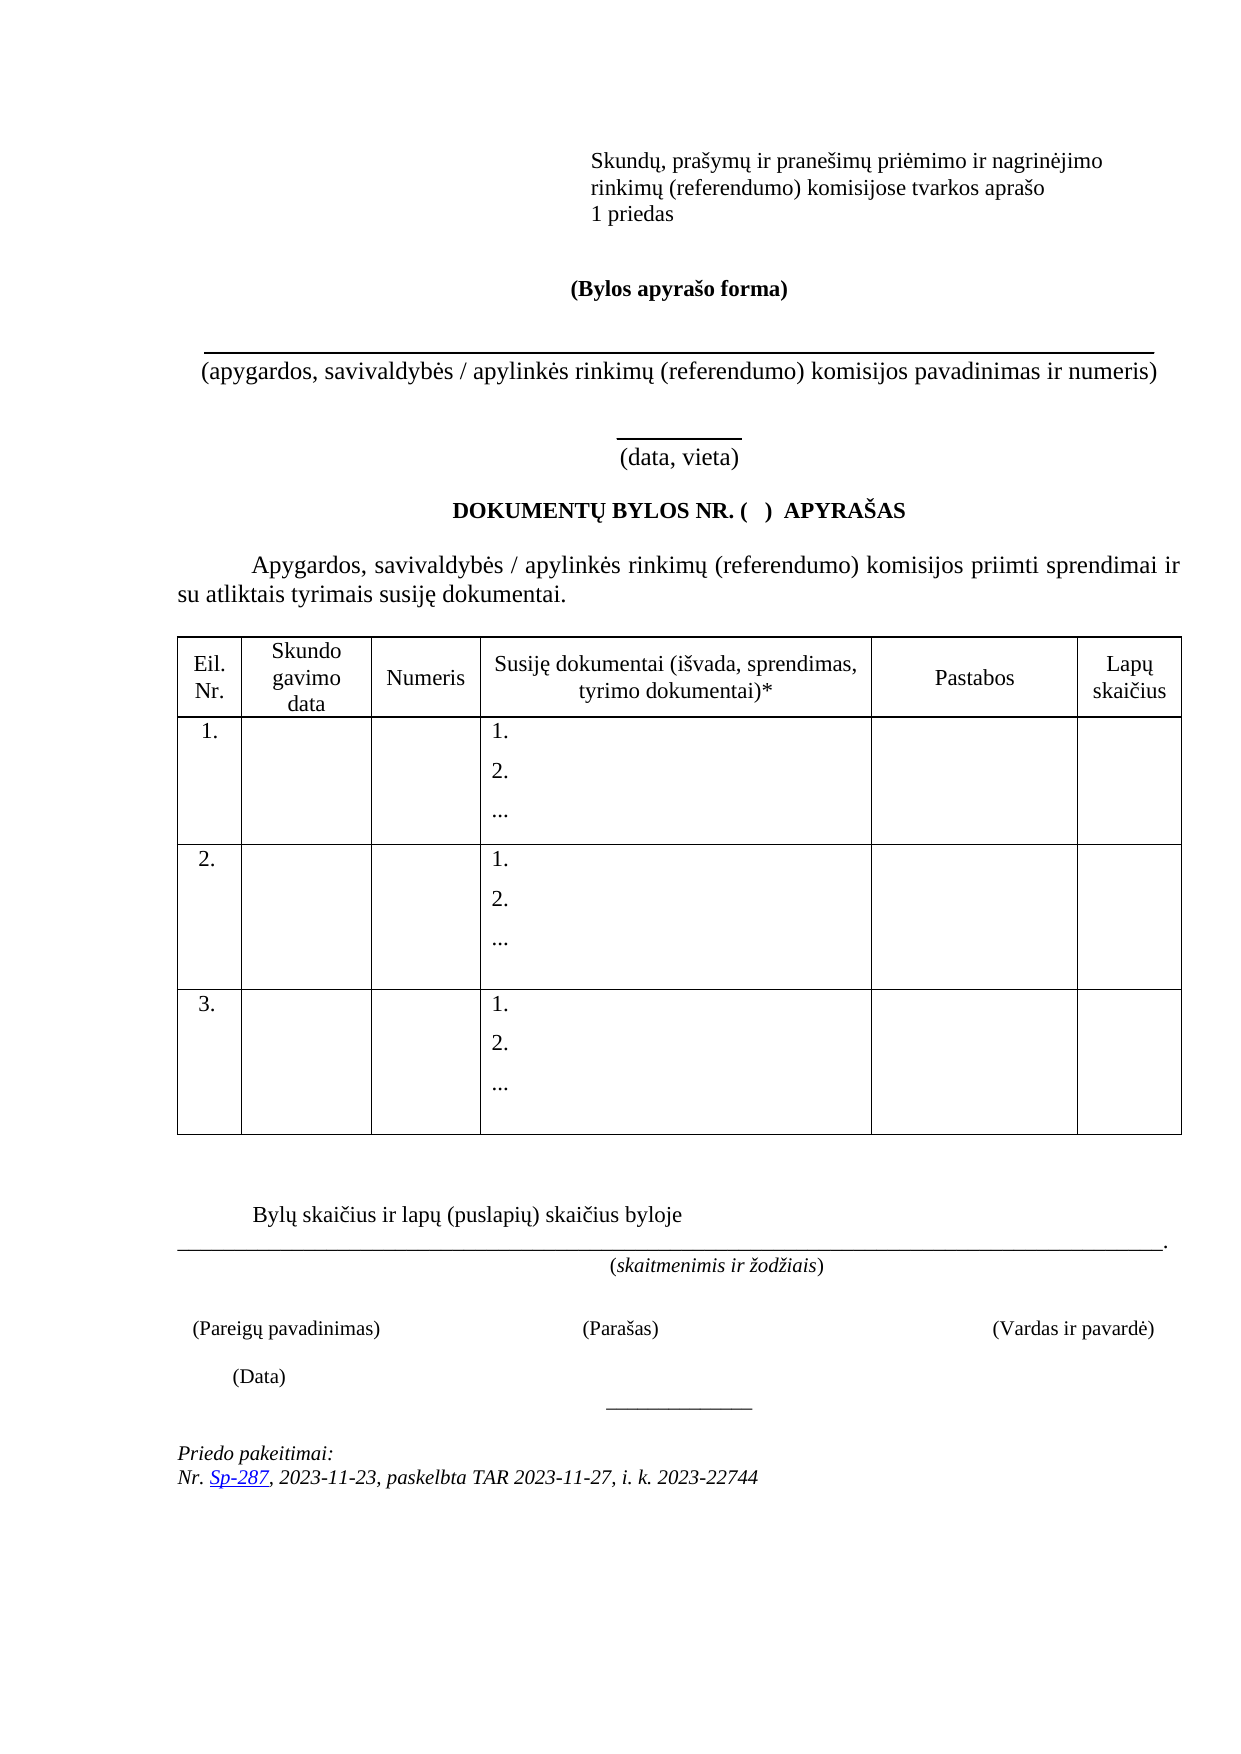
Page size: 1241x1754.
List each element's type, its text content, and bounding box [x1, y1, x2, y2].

table_cell [872, 990, 1077, 1134]
table_cell [372, 990, 480, 1134]
text Skundų, prašymų ir pranešimų priėmimo ir nagrinėjimo [591, 148, 1181, 174]
table_cell [872, 845, 1077, 989]
table_cell [872, 718, 1077, 844]
text (skaitmenimis ir žodžiais) [177, 1253, 1181, 1277]
text ______________ [177, 1388, 1181, 1412]
text __________ [177, 413, 1181, 442]
text (Data) [177, 1364, 1181, 1388]
text (apygardos, savivaldybės / apylinkės rinkimų (referendumo) komisijos pavadinimas ir numeris) [177, 356, 1181, 385]
text rinkimų (referendumo) komisijose tvarkos aprašo [591, 174, 1181, 200]
table_cell 2. [178, 845, 241, 989]
text ____________________________________________________________________________ [177, 327, 1181, 356]
table_cell [1078, 990, 1181, 1134]
table_cell [1078, 718, 1181, 844]
table_cell [242, 718, 371, 844]
table_cell [372, 845, 480, 989]
text Nr. Sp-287, 2023-11-23, paskelbta TAR 2023-11-27, i. k. 2023-22744 [177, 1465, 1181, 1489]
table_cell [242, 990, 371, 1134]
text Bylų skaičius ir lapų (puslapių) skaičius byloje ______________________________________________________________________________________. [177, 1201, 1181, 1253]
table_cell [1078, 845, 1181, 989]
text 1 priedas [177, 200, 1181, 227]
text Apygardos, savivaldybės / apylinkės rinkimų (referendumo) komisijos priimti sprendimai ir su atliktais tyrimais susiję dokumentai. [177, 550, 1181, 608]
table_cell 1. 2. ... [481, 845, 871, 989]
text Priedo pakeitimai: [177, 1441, 1181, 1465]
table_cell 1. 2. ... [481, 718, 871, 844]
text DOKUMENTŲ BYLOS NR. ( ) APYRAŠAS [177, 497, 1181, 524]
table_header Susiję dokumentai (išvada, sprendimas, tyrimo dokumentai)* [481, 638, 871, 716]
text (Pareigų pavadinimas) (Parašas) (Vardas ir pavardė) [177, 1316, 1181, 1340]
table_cell [242, 845, 371, 989]
table_header Eil. Nr. [178, 638, 241, 716]
table_header Numeris [372, 638, 480, 716]
table_cell 3. [178, 990, 241, 1134]
text (data, vieta) [177, 442, 1181, 471]
table_header Skundo gavimo data [242, 638, 371, 716]
table_cell 1. 2. ... [481, 990, 871, 1134]
table_header Lapų skaičius [1078, 638, 1181, 716]
table_header Pastabos [872, 638, 1077, 716]
text (Bylos apyrašo forma) [177, 274, 1181, 301]
table_cell [372, 718, 480, 844]
table_cell 1. [178, 718, 241, 844]
